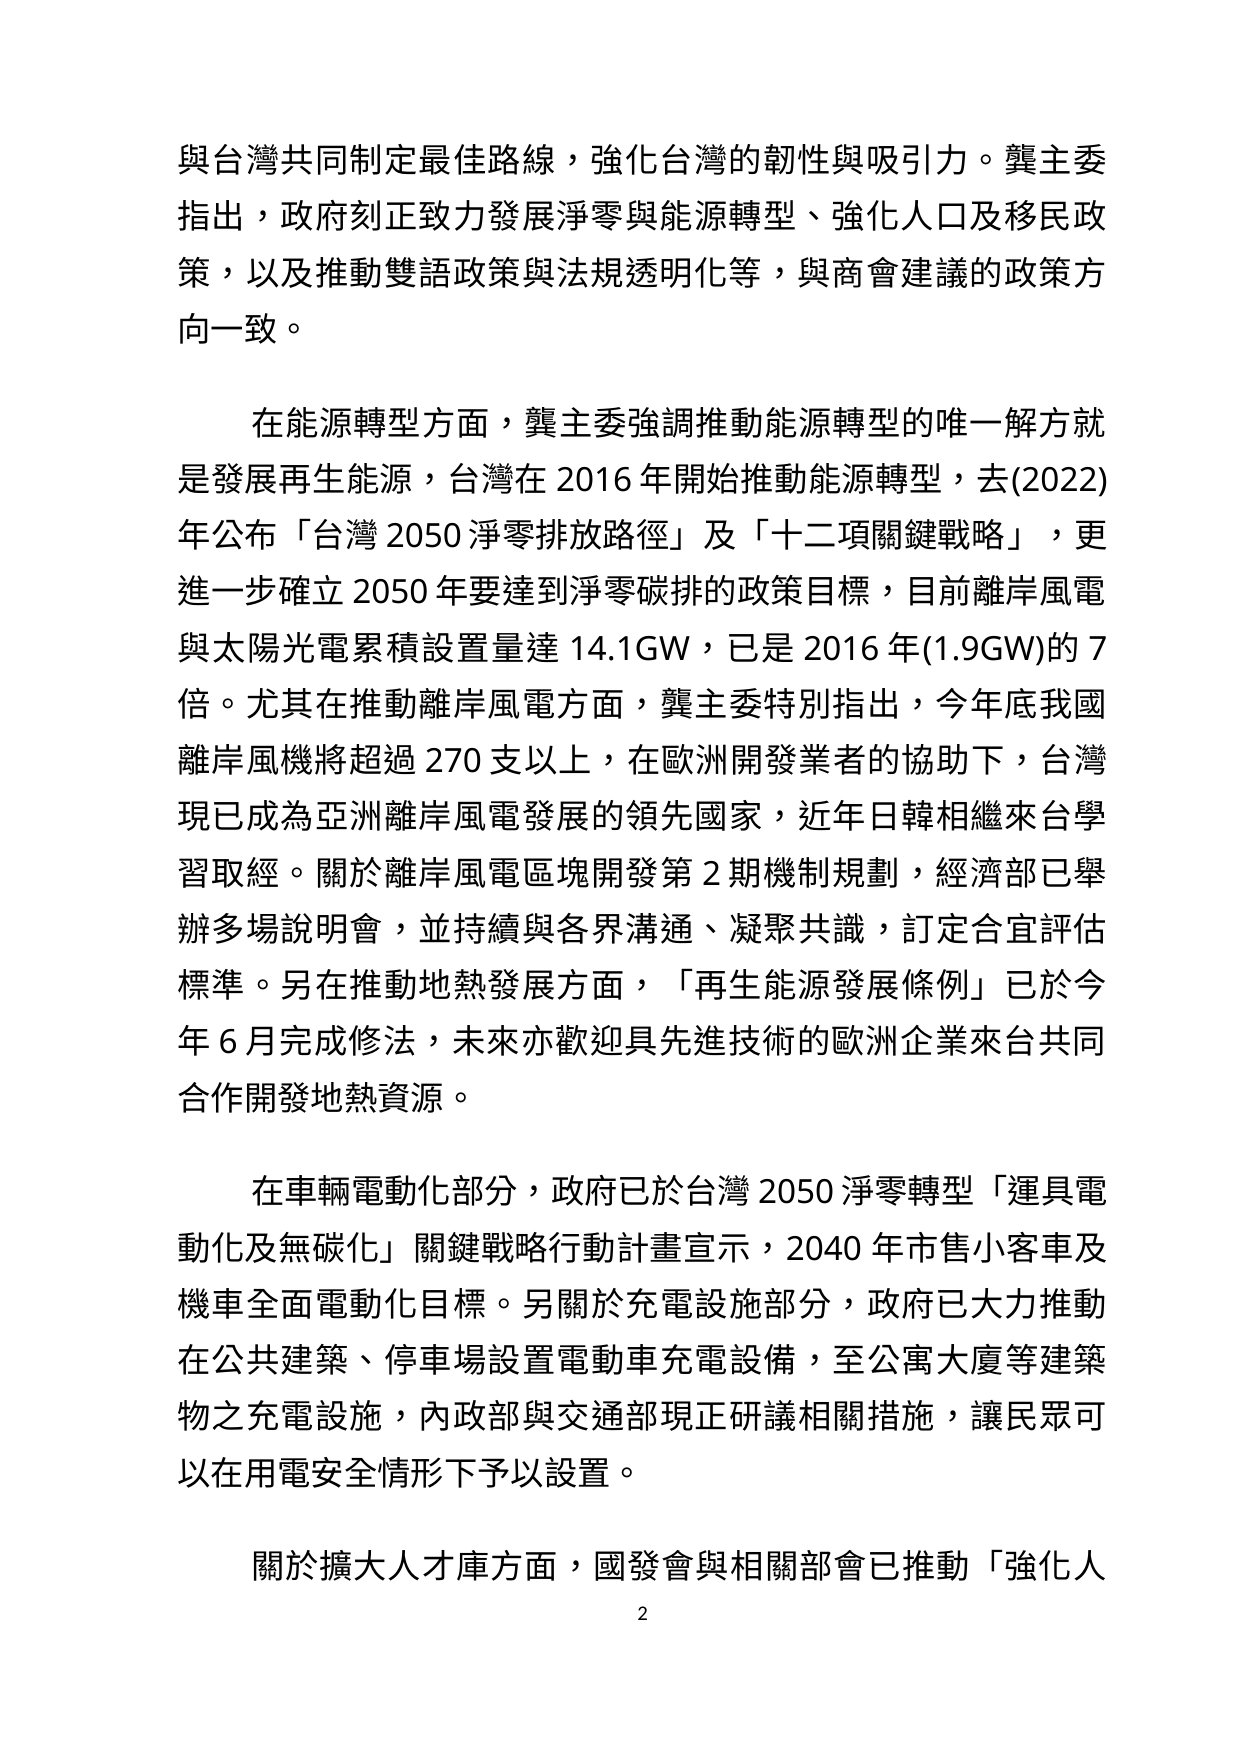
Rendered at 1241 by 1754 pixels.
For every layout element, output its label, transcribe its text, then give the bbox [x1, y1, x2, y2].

text 與台灣共同制定最佳路線，強化台灣的韌性與吸引力。龔主委指出，政府刻正致力發展淨零與能源轉型、強化人口及移民政策，以及推動雙語政策與法規透明化等，與商會建議的政策方向一致。 [177, 128, 1107, 353]
text 關於擴大人才庫方面，國發會與相關部會已推動「強化人 [177, 1534, 1107, 1590]
text 在車輛電動化部分，政府已於台灣2050淨零轉型「運具電動化及無碳化」關鍵戰略行動計畫宣示，2040 年市售小客車及機車全面電動化目標。另關於充電設施部分，政府已大力推動在公共建築、停車場設置電動車充電設備，至公寓大廈等建築物之充電設施，內政部與交通部現正研議相關措施，讓民眾可以在用電安全情形下予以設置。 [177, 1159, 1107, 1496]
text 在能源轉型方面，龔主委強調推動能源轉型的唯一解方就是發展再生能源，台灣在2016年開始推動能源轉型，去(2022)年公布「台灣2050淨零排放路徑」及「十二項關鍵戰略」，更進一步確立2050年要達到淨零碳排的政策目標，目前離岸風電與太陽光電累積設置量達14.1GW，已是2016年(1.9GW)的7倍。尤其在推動離岸風電方面，龔主委特別指出，今年底我國離岸風機將超過270支以上，在歐洲開發業者的協助下，台灣現已成為亞洲離岸風電發展的領先國家，近年日韓相繼來台學習取經。關於離岸風電區塊開發第2期機制規劃，經濟部已舉辦多場說明會，並持續與各界溝通、凝聚共識，訂定合宜評估標準。另在推動地熱發展方面，「再生能源發展條例」已於今年6月完成修法，未來亦歡迎具先進技術的歐洲企業來台共同合作開發地熱資源。 [177, 390, 1107, 1121]
